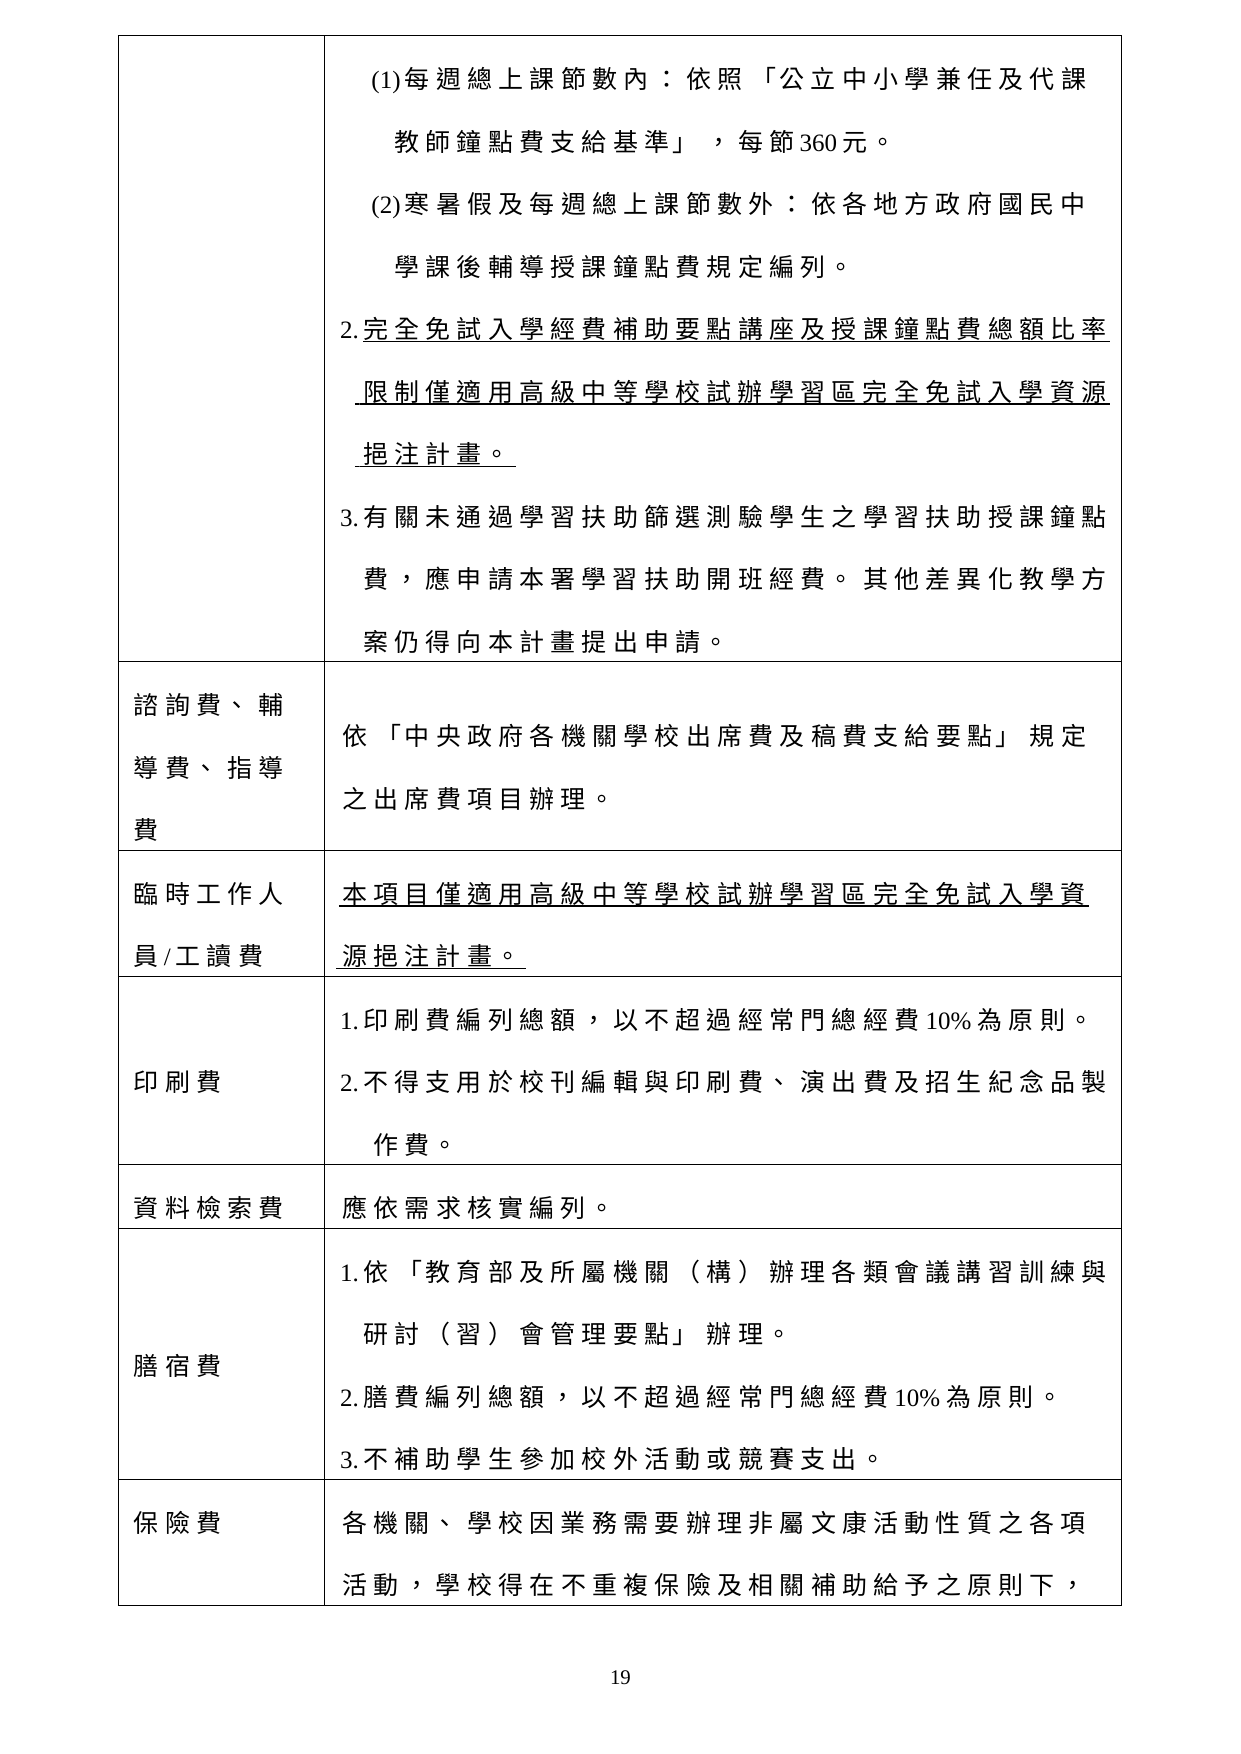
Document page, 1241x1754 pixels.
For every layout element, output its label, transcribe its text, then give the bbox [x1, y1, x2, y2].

table_cell 資料檢索費 [119, 1165, 324, 1228]
table_cell 1.印刷費編列總額，以不超過經常門總經費10%為原則。 2.不得支用於校刊編輯與印刷費、演出費及招生紀念品製作費。 [325, 977, 1121, 1164]
table_cell 臨時工作人員/工讀費 [119, 851, 324, 976]
table_cell 各機關、學校因業務需要辦理非屬文康活動性質之各項活動，學校得在不重複保險及相關補助給予之原則下， [325, 1480, 1121, 1605]
table_cell 應依需求核實編列。 [325, 1165, 1121, 1228]
table_cell 印刷費 [119, 977, 324, 1164]
table_cell [119, 36, 324, 661]
table_cell 1.依「教育部及所屬機關（構）辦理各類會議講習訓練與研討（習）會管理要點」辦理。 2.膳費編列總額，以不超過經常門總經費10%為原則。 3.不補助學生參加校外活動或競賽支出。 [325, 1229, 1121, 1479]
table_cell (1)每週總上課節數內：依照「公立中小學兼任及代課教師鐘點費支給基準」，每節360元。 (2)寒暑假及每週總上課節數外：依各地方政府國民中學課後輔導授課鐘點費規定編列。 2.完全免試入學經費補助要點講座及授課鐘點費總額比率限制僅適用高級中等學校試辦學習區完全免試入學資源挹注計畫。 3.有關未通過學習扶助篩選測驗學生之學習扶助授課鐘點費，應申請本署學習扶助開班經費。其他差異化教學方案仍得向本計畫提出申請。 [325, 36, 1121, 661]
table_cell 膳宿費 [119, 1229, 324, 1479]
table_cell 依「中央政府各機關學校出席費及稿費支給要點」規定之出席費項目辦理。 [325, 662, 1121, 849]
table_cell 保險費 [119, 1480, 324, 1605]
table_cell 本項目僅適用高級中等學校試辦學習區完全免試入學資源挹注計畫。 [325, 851, 1121, 976]
table_cell 諮詢費、輔導費、指導費 [119, 662, 324, 849]
